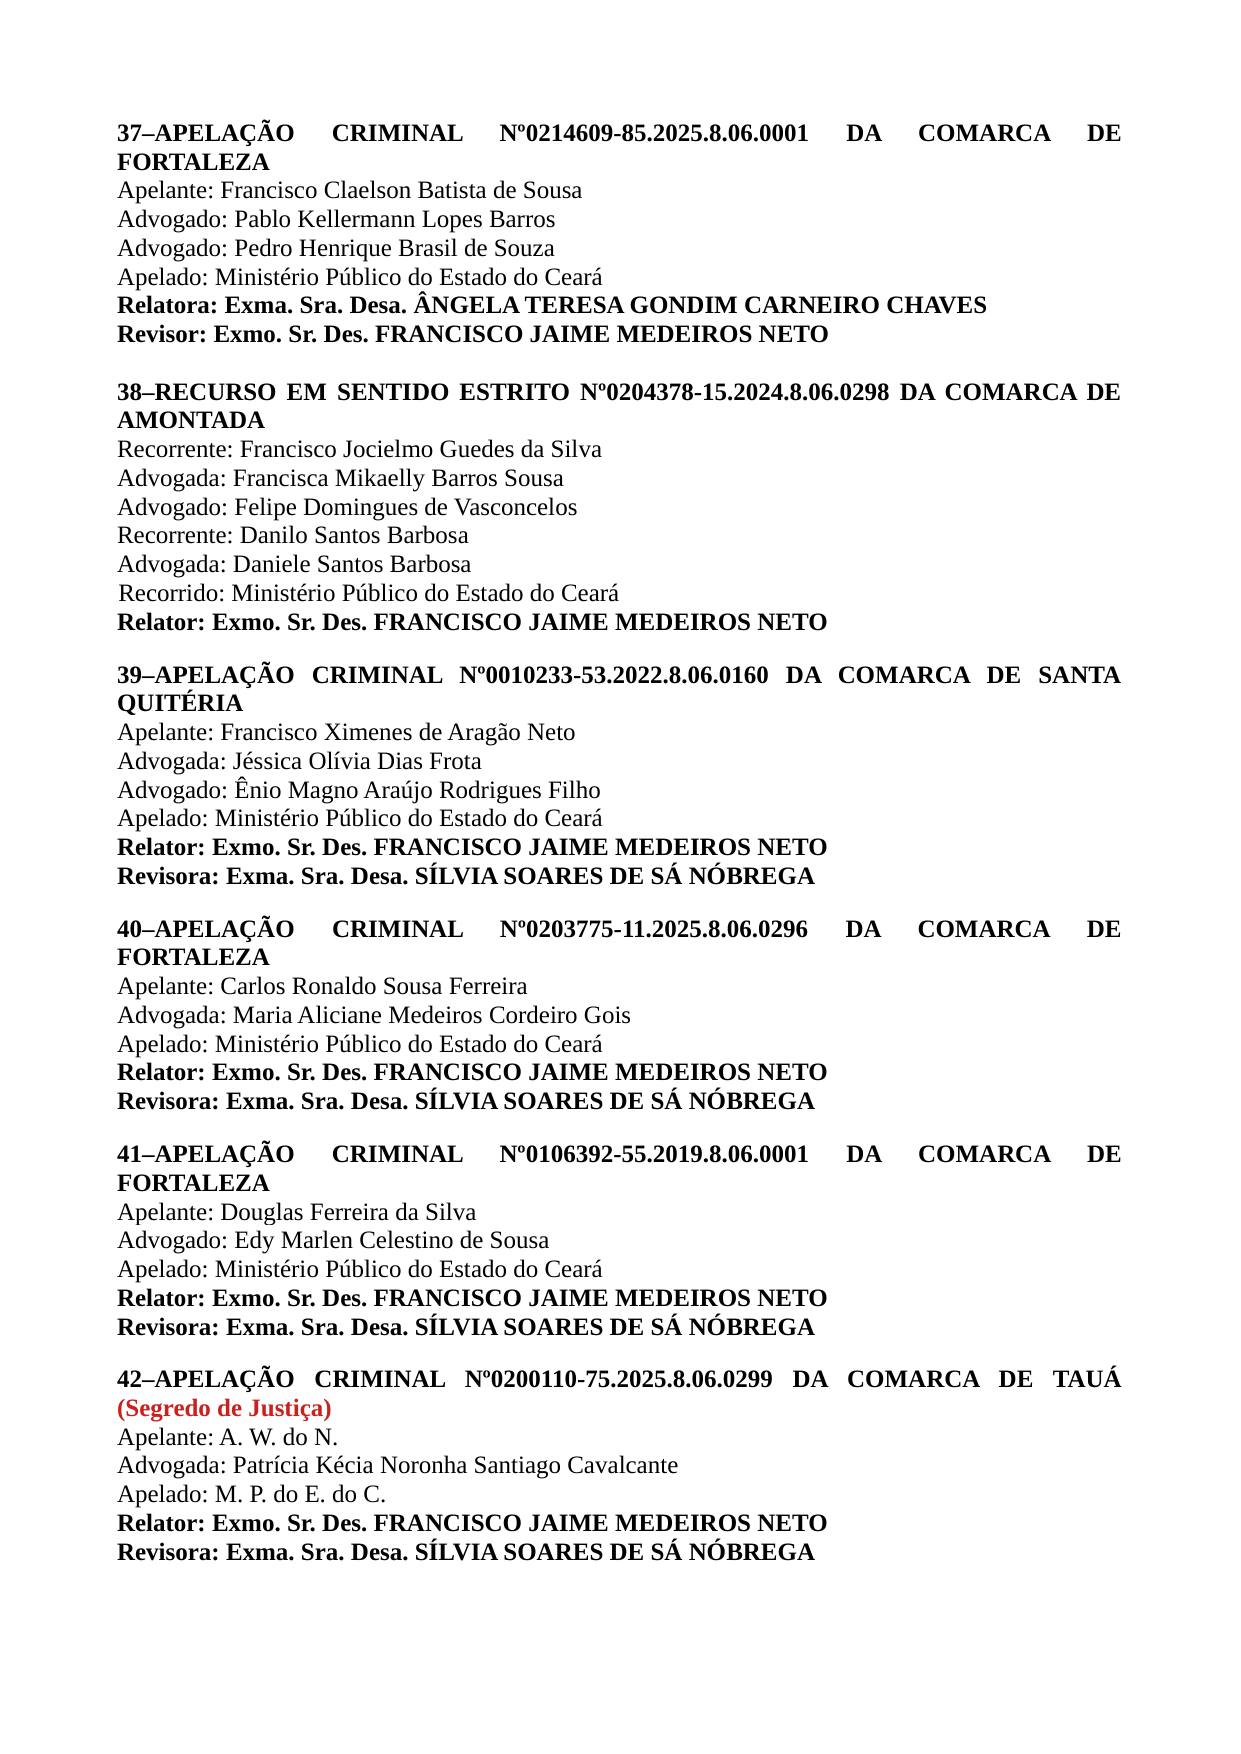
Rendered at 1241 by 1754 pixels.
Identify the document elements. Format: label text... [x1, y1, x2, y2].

text 37–APELAÇÃO CRIMINAL Nº0214609-85.2025.8.06.0001 DA COMARCA DE FORTALEZA [117, 118, 1122, 176]
text Apelado: Ministério Público do Estado do Ceará [117, 803, 1122, 832]
text Revisora: Exma. Sra. Desa. SÍLVIA SOARES DE SÁ NÓBREGA [117, 1537, 1122, 1566]
text Relator: Exmo. Sr. Des. FRANCISCO JAIME MEDEIROS NETO [117, 832, 1122, 861]
text Recorrido: Ministério Público do Estado do Ceará [118, 578, 1122, 607]
text Apelado: Ministério Público do Estado do Ceará [117, 1029, 1122, 1057]
text Advogado: Pablo Kellermann Lopes Barros [117, 204, 1122, 233]
text Relatora: Exma. Sra. Desa. ÂNGELA TERESA GONDIM CARNEIRO CHAVES [117, 291, 1122, 319]
text Relator: Exmo. Sr. Des. FRANCISCO JAIME MEDEIROS NETO [117, 1508, 1122, 1537]
text Advogado: Felipe Domingues de Vasconcelos [117, 492, 1122, 521]
text Apelado: Ministério Público do Estado do Ceará [117, 1254, 1122, 1283]
text 38–RECURSO EM SENTIDO ESTRITO Nº0204378-15.2024.8.06.0298 DA COMARCA DE AMONTADA [117, 377, 1122, 434]
text Relator: Exmo. Sr. Des. FRANCISCO JAIME MEDEIROS NETO [117, 1283, 1122, 1312]
text Relator: Exmo. Sr. Des. FRANCISCO JAIME MEDEIROS NETO [117, 1057, 1122, 1086]
text Recorrente: Francisco Jocielmo Guedes da Silva [117, 434, 1122, 463]
text Revisora: Exma. Sra. Desa. SÍLVIA SOARES DE SÁ NÓBREGA [117, 1086, 1122, 1115]
text Apelante: A. W. do N. [117, 1422, 1122, 1451]
text Relator: Exmo. Sr. Des. FRANCISCO JAIME MEDEIROS NETO [117, 607, 1122, 636]
text Revisora: Exma. Sra. Desa. SÍLVIA SOARES DE SÁ NÓBREGA [117, 861, 1122, 890]
text Advogado: Pedro Henrique Brasil de Souza [117, 233, 1122, 262]
text Revisor: Exmo. Sr. Des. FRANCISCO JAIME MEDEIROS NETO [117, 319, 1122, 348]
text Apelado: Ministério Público do Estado do Ceará [117, 262, 1122, 291]
text Advogado: Edy Marlen Celestino de Sousa [117, 1225, 1122, 1254]
text Advogada: Maria Aliciane Medeiros Cordeiro Gois [117, 1000, 1122, 1029]
text Apelante: Francisco Ximenes de Aragão Neto [117, 717, 1122, 746]
text Advogada: Patrícia Kécia Noronha Santiago Cavalcante [117, 1451, 1122, 1479]
text Advogado: Ênio Magno Araújo Rodrigues Filho [117, 775, 1122, 803]
text Apelado: M. P. do E. do C. [117, 1479, 1122, 1508]
text Advogada: Francisca Mikaelly Barros Sousa [117, 463, 1122, 492]
text Apelante: Francisco Claelson Batista de Sousa [117, 176, 1122, 204]
text Recorrente: Danilo Santos Barbosa [117, 521, 1122, 549]
text 41–APELAÇÃO CRIMINAL Nº0106392-55.2019.8.06.0001 DA COMARCA DE FORTALEZA [117, 1139, 1122, 1197]
text Advogada: Daniele Santos Barbosa [117, 549, 1122, 578]
text Apelante: Douglas Ferreira da Silva [117, 1197, 1122, 1225]
text 40–APELAÇÃO CRIMINAL Nº0203775-11.2025.8.06.0296 DA COMARCA DE FORTALEZA [117, 914, 1122, 971]
text 42–APELAÇÃO CRIMINAL Nº0200110-75.2025.8.06.0299 DA COMARCA DE TAUÁ (Segredo de Justiça) [117, 1364, 1122, 1422]
text 39–APELAÇÃO CRIMINAL Nº0010233-53.2022.8.06.0160 DA COMARCA DE SANTA QUITÉRIA [117, 660, 1122, 717]
text Apelante: Carlos Ronaldo Sousa Ferreira [117, 971, 1122, 1000]
text Advogada: Jéssica Olívia Dias Frota [117, 746, 1122, 775]
text Revisora: Exma. Sra. Desa. SÍLVIA SOARES DE SÁ NÓBREGA [117, 1312, 1122, 1340]
